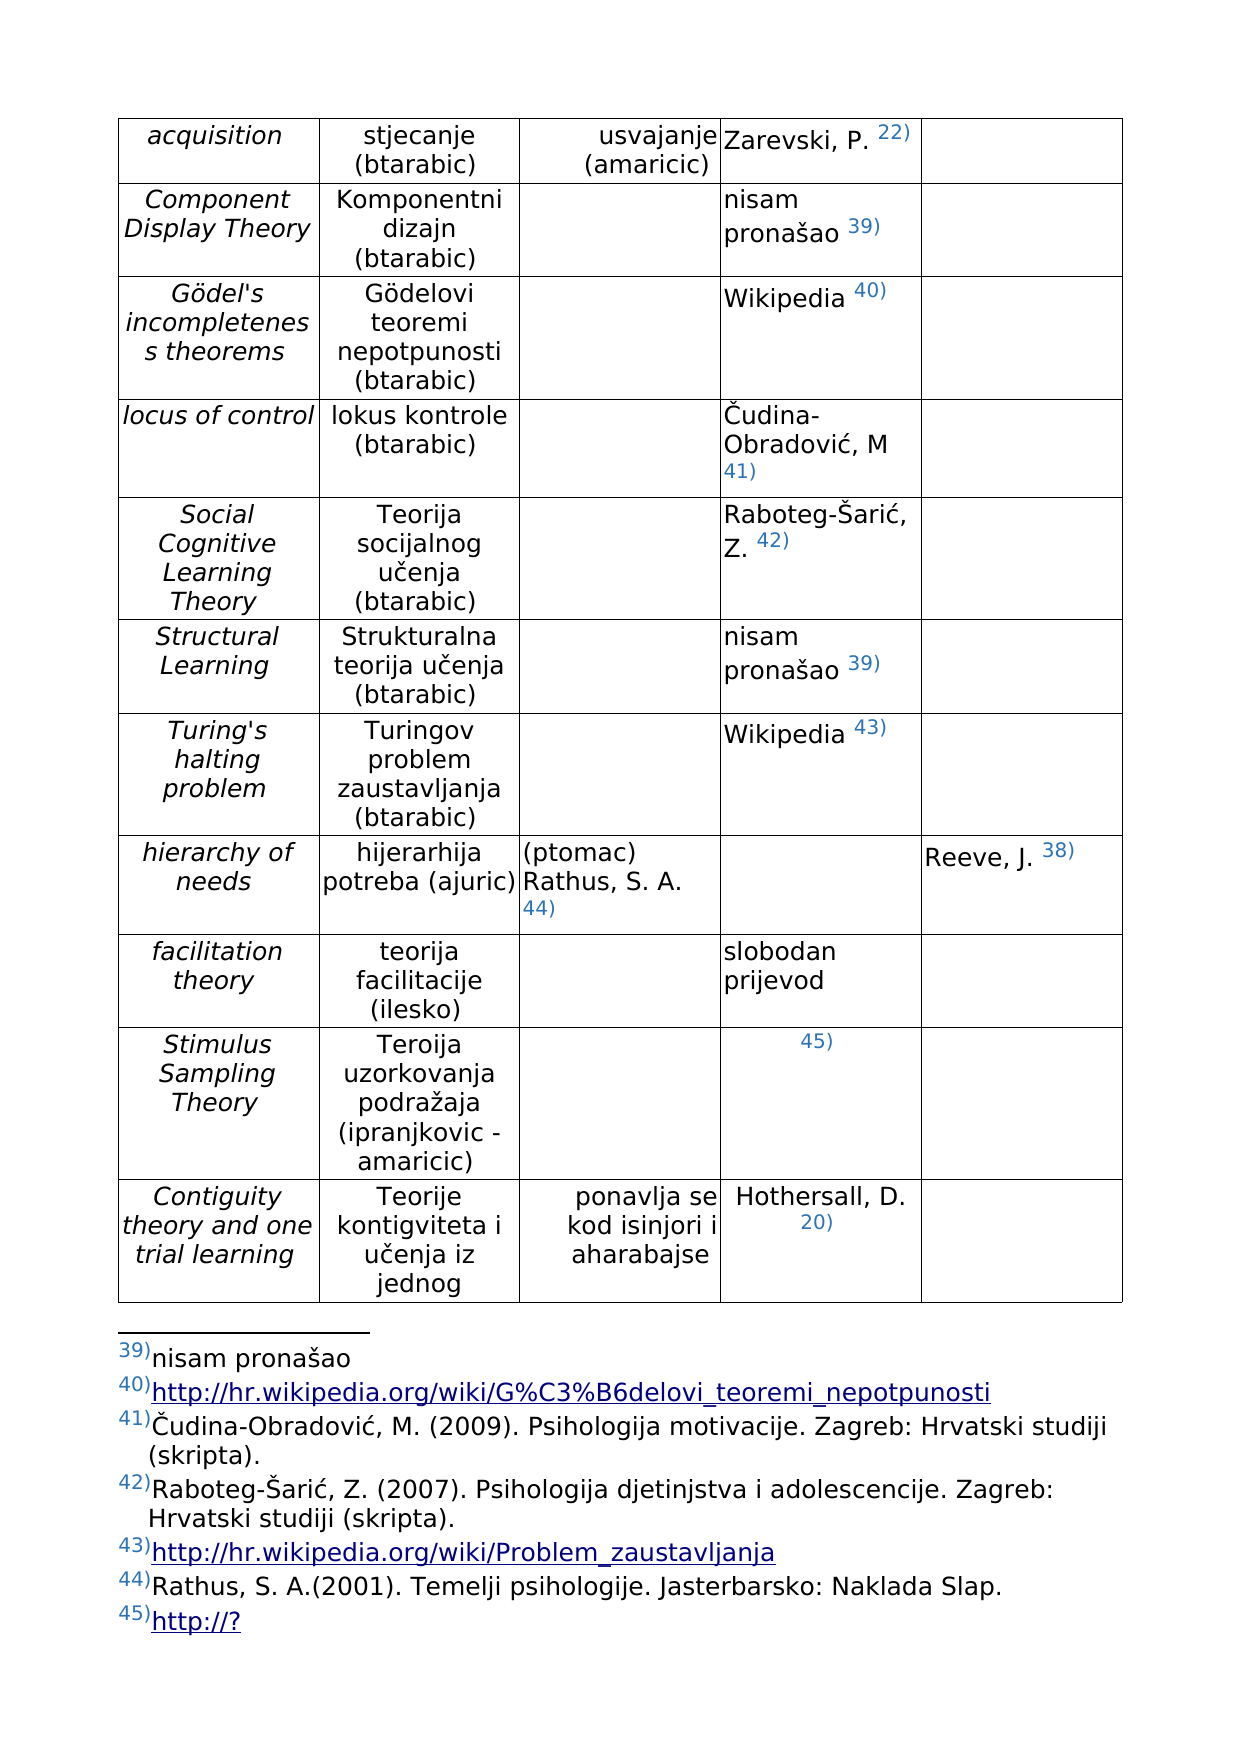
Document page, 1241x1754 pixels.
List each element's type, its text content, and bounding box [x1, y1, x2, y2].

table_cell lokus kontrole (btarabic) [320, 400, 519, 497]
table_cell Strukturalna teorija učenja (btarabic) [320, 620, 519, 713]
table_cell [922, 620, 1122, 713]
table_cell ponavlja se kod isinjori i aharabajse [520, 1180, 720, 1302]
table_cell Reeve, J. 38) [922, 836, 1122, 934]
table_cell [922, 498, 1122, 619]
table_cell [922, 1028, 1122, 1179]
table_cell Turing's halting problem [119, 714, 319, 835]
table_cell [721, 836, 921, 934]
table_cell Teroija uzorkovanja podražaja (ipranjkovic - amaricic) [320, 1028, 519, 1179]
table_cell Social Cognitive Learning Theory [119, 498, 319, 619]
table_cell Teorije kontigviteta i učenja iz jednog [320, 1180, 519, 1302]
table_cell Contiguity theory and one trial learning [119, 1180, 319, 1302]
table_cell [922, 119, 1122, 182]
table_cell facilitation theory [119, 935, 319, 1027]
table_cell [520, 277, 720, 398]
table_cell [922, 400, 1122, 497]
table_cell [721, 1028, 921, 1179]
table_cell Structural Learning [119, 620, 319, 713]
table_cell Gödel's incompleteness theorems [119, 277, 319, 398]
table_cell Wikipedia [721, 277, 921, 398]
table_cell [520, 714, 720, 835]
table_cell Raboteg-Šarić, Z. [721, 498, 921, 619]
table_cell Čudina-Obradović, M [721, 400, 921, 497]
table_cell (ptomac) Rathus, S. A. [520, 836, 720, 934]
table_cell locus of control [119, 400, 319, 497]
table_cell Teorija socijalnog učenja (btarabic) [320, 498, 519, 619]
table_cell hierarchy of needs [119, 836, 319, 934]
table_cell [520, 184, 720, 276]
table_cell [520, 935, 720, 1027]
table_cell Turingov problem zaustavljanja (btarabic) [320, 714, 519, 835]
table_cell Zarevski, P. 22) [721, 119, 921, 182]
table_cell teorija facilitacije (ilesko) [320, 935, 519, 1027]
table_cell Gödelovi teoremi nepotpunosti (btarabic) [320, 277, 519, 398]
table_cell [922, 277, 1122, 398]
table_cell nisam pronašao [721, 184, 921, 276]
table_cell Komponentni dizajn (btarabic) [320, 184, 519, 276]
table_cell Wikipedia [721, 714, 921, 835]
table_cell [922, 1180, 1122, 1302]
table_cell [520, 400, 720, 497]
table_cell Hothersall, D. 20) [721, 1180, 921, 1302]
table_cell Stimulus Sampling Theory [119, 1028, 319, 1179]
table_cell usvajanje (amaricic) [520, 119, 720, 182]
table_cell [922, 184, 1122, 276]
table_cell acquisition [119, 119, 319, 182]
table_cell Component Display Theory [119, 184, 319, 276]
table_cell [520, 498, 720, 619]
table_cell [520, 620, 720, 713]
table_cell slobodan prijevod [721, 935, 921, 1027]
table_cell [520, 1028, 720, 1179]
table_cell hijerarhija potreba (ajuric) [320, 836, 519, 934]
table_cell [922, 935, 1122, 1027]
table_cell [922, 714, 1122, 835]
table_cell nisam pronašao 39) [721, 620, 921, 713]
table_cell stjecanje (btarabic) [320, 119, 519, 182]
